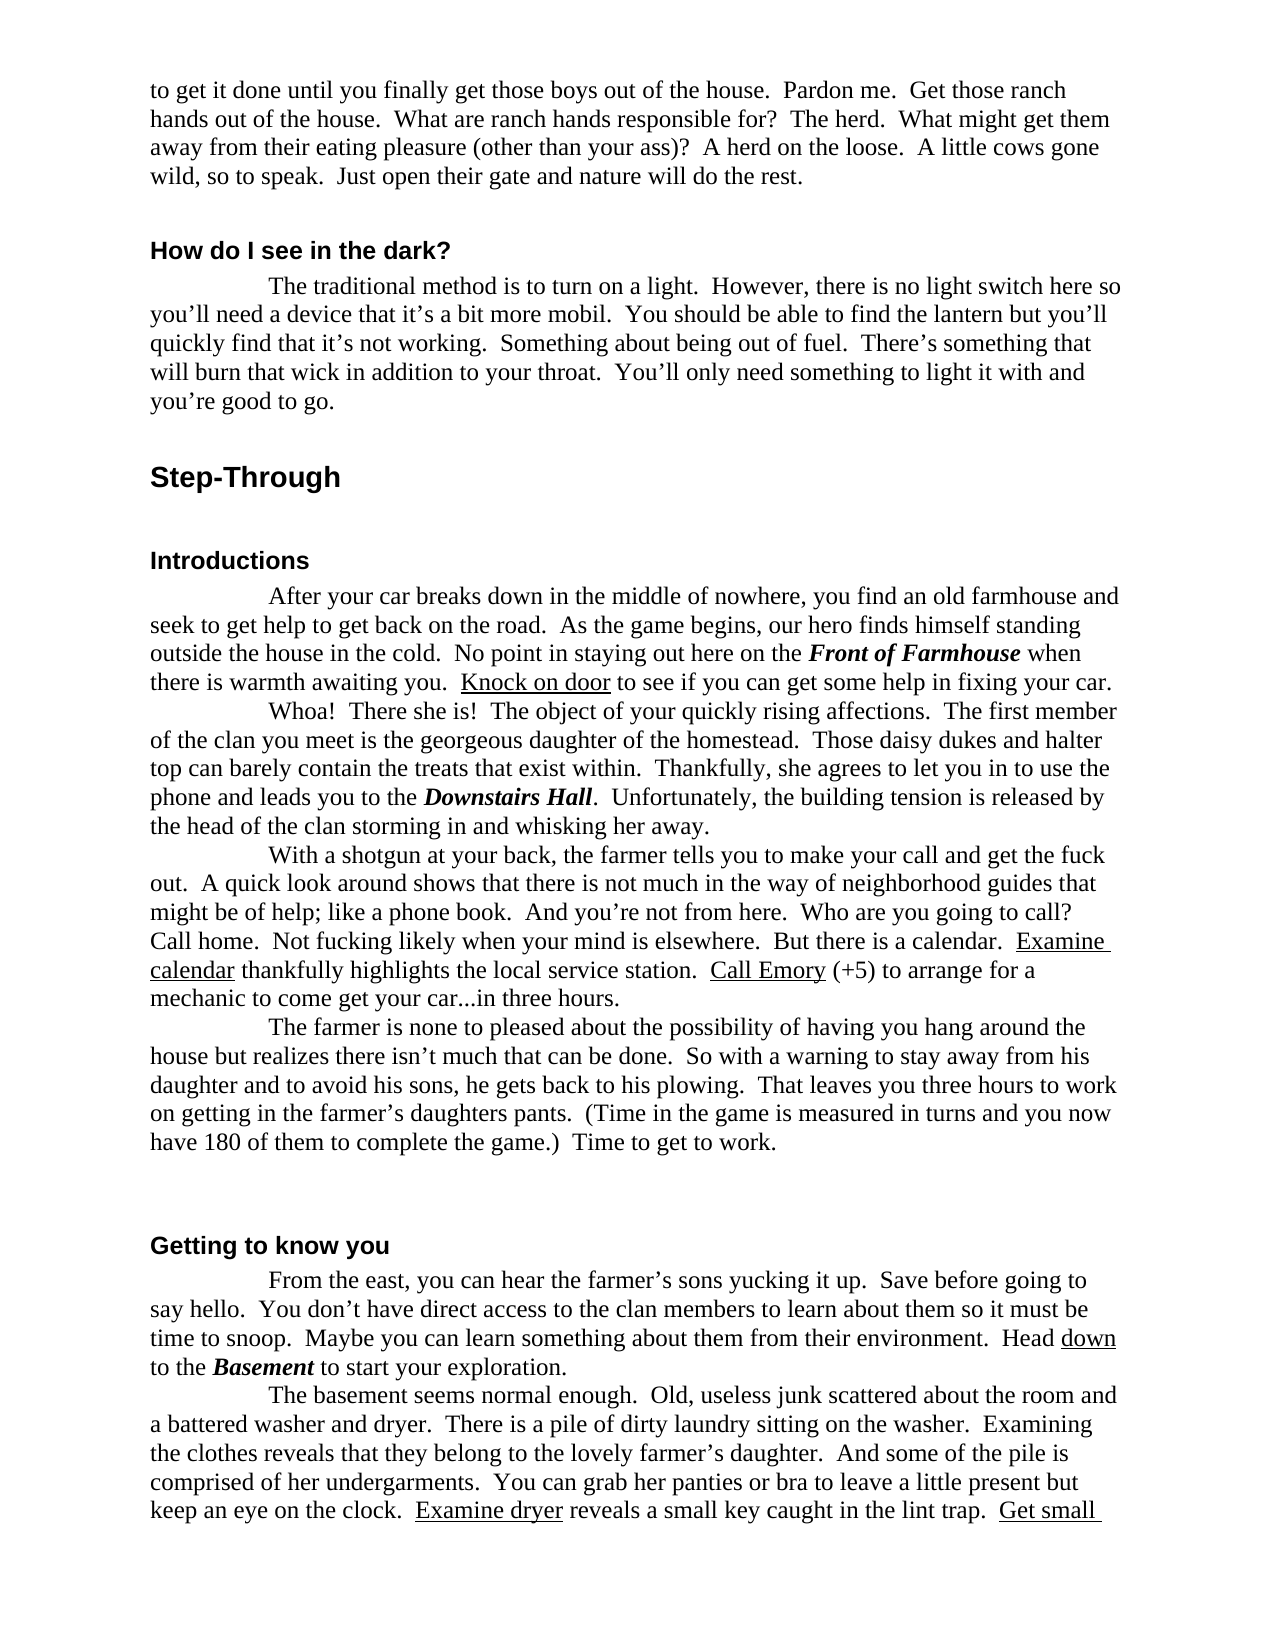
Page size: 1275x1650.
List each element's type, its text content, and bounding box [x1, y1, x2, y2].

text Whoa! There she is! The object of your quickly rising affections. The first member of the clan you meet is the georgeous daughter of the homestead. Those daisy dukes and halter top can barely contain the treats that exist within. Thankfully, she agrees to let you in to use the phone and leads you to the Downstairs Hall. Unfortunately, the building tension is released by the head of the clan storming in and whisking her away. [150, 696, 1125, 840]
subtitle How do I see in the dark? [150, 236, 1125, 264]
text With a shotgun at your back, the farmer tells you to make your call and get the fuck out. A quick look around shows that there is not much in the way of neighborhood guides that might be of help; like a phone book. And you’re not from here. Who are you going to call? Call home. Not fucking likely when your mind is elsewhere. But there is a calendar. Examine calendar thankfully highlights the local service station. Call Emory (+5) to arrange for a mechanic to come get your car...in three hours. [150, 840, 1125, 1012]
text The farmer is none to pleased about the possibility of having you hang around the house but realizes there isn’t much that can be done. So with a warning to stay away from his daughter and to avoid his sons, he gets back to his plowing. That leaves you three hours to work on getting in the farmer’s daughters pants. (Time in the game is measured in turns and you now have 180 of them to complete the game.) Time to get to work. [150, 1012, 1125, 1156]
text After your car breaks down in the middle of nowhere, you find an old farmhouse and seek to get help to get back on the road. As the game begins, our hero finds himself standing outside the house in the cold. No point in staying out here on the Front of Farmhouse when there is warmth awaiting you. Knock on door to see if you can get some help in fixing your car. [150, 581, 1125, 696]
text to get it done until you finally get those boys out of the house. Pardon me. Get those ranch hands out of the house. What are ranch hands responsible for? The herd. What might get them away from their eating pleasure (other than your ass)? A herd on the loose. A little cows gone wild, so to speak. Just open their gate and nature will do the rest. [150, 75, 1125, 190]
text From the east, you can hear the farmer’s sons yucking it up. Save before going to say hello. You don’t have direct access to the clan members to learn about them so it must be time to snoop. Maybe you can learn something about them from their environment. Head down to the Basement to start your exploration. [150, 1266, 1125, 1381]
subtitle Getting to know you [150, 1231, 1125, 1259]
text The basement seems normal enough. Old, useless junk scattered about the room and a battered washer and dryer. There is a pile of dirty laundry sitting on the washer. Examining the clothes reveals that they belong to the lovely farmer’s daughter. And some of the pile is comprised of her undergarments. You can grab her panties or bra to leave a little present but keep an eye on the clock. Examine dryer reveals a small key caught in the lint trap. Get small [150, 1381, 1125, 1524]
subtitle Step-Through [150, 460, 1125, 494]
text The traditional method is to turn on a light. However, there is no light switch here so you’ll need a device that it’s a bit more mobil. You should be able to find the lantern but you’ll quickly find that it’s not working. Something about being out of fuel. There’s something that will burn that wick in addition to your throat. You’ll only need something to light it with and you’re good to go. [150, 271, 1125, 414]
subtitle Introductions [150, 546, 1125, 575]
